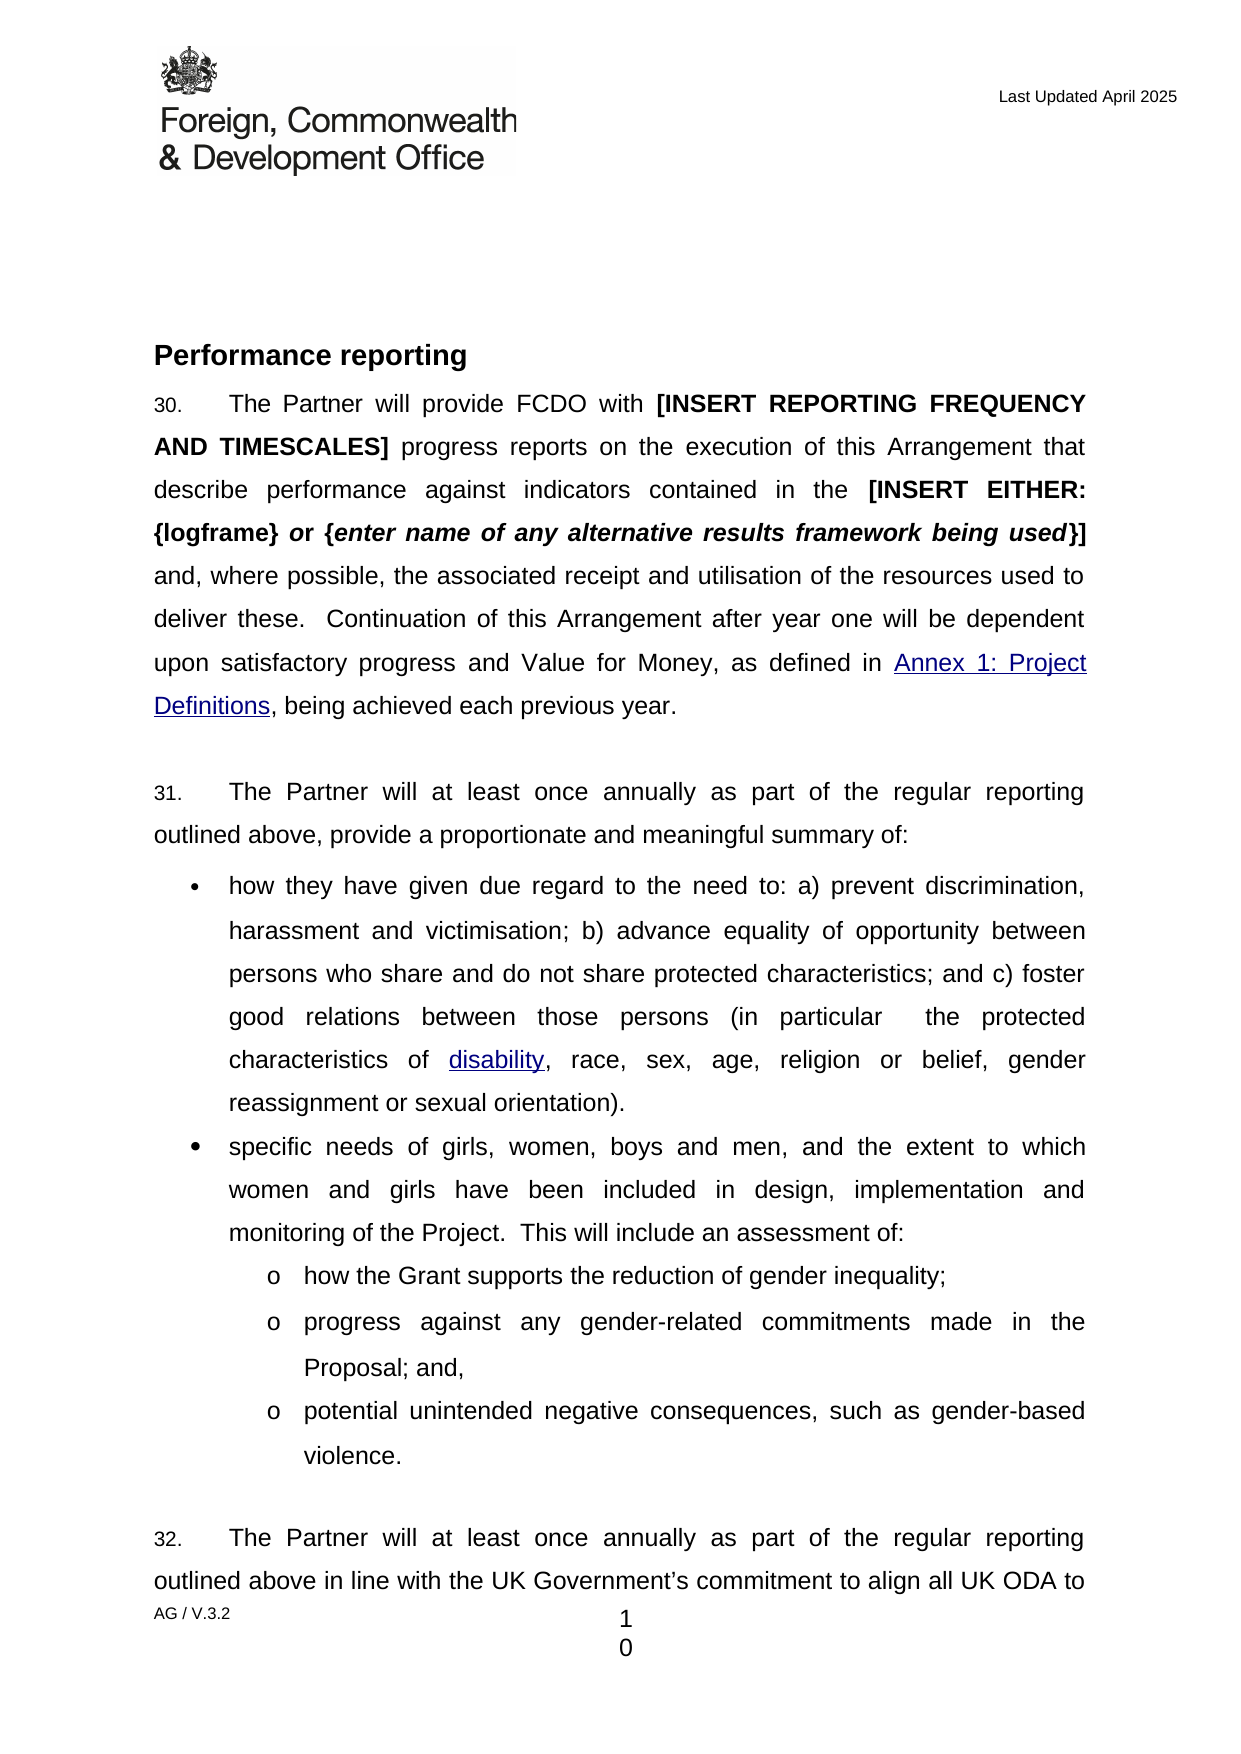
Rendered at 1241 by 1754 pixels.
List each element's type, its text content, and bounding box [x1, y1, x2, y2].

list specific needs of girls, women, boys and men, and the extent to which women and girls have been included in design, implementation and monitoring of the Project. This will include an assessment of: [191, 1132, 1087, 1247]
list potential unintended negative consequences, such as gender-based violence. [266, 1396, 1087, 1470]
list The Partner will at least once annually as part of the regular reporting outlined above, provide a proportionate and meaningful summary of: [153, 777, 1087, 849]
list how they have given due regard to the need to: a) prevent discrimination, harassment and victimisation; b) advance equality of opportunity between persons who share and do not share protected characteristics; and c) foster good relations between those persons (in particular the protected characteristics of disability, race, sex, age, religion or belief, gender reassignment or sexual orientation). [191, 863, 1087, 1117]
text Performance reporting [153, 338, 1087, 372]
list The Partner will provide FCDO with [INSERT REPORTING FREQUENCY AND TIMESCALES] progress reports on the execution of this Arrangement that describe performance against indicators contained in the [INSERT EITHER: {logframe} or {enter name of any alternative results framework being used}] and, where possible, the associated receipt and utilisation of the resources used to deliver these. Continuation of this Arrangement after year one will be dependent upon satisfactory progress and Value for Money, as defined in Annex 1: Project Definitions, being achieved each previous year. [153, 389, 1087, 719]
list how the Grant supports the reduction of gender inequality; [266, 1261, 1087, 1292]
list The Partner will at least once annually as part of the regular reporting outlined above in line with the UK Government’s commitment to align all UK ODA to [153, 1523, 1087, 1594]
list progress against any gender-related commitments made in the Proposal; and, [266, 1307, 1087, 1381]
